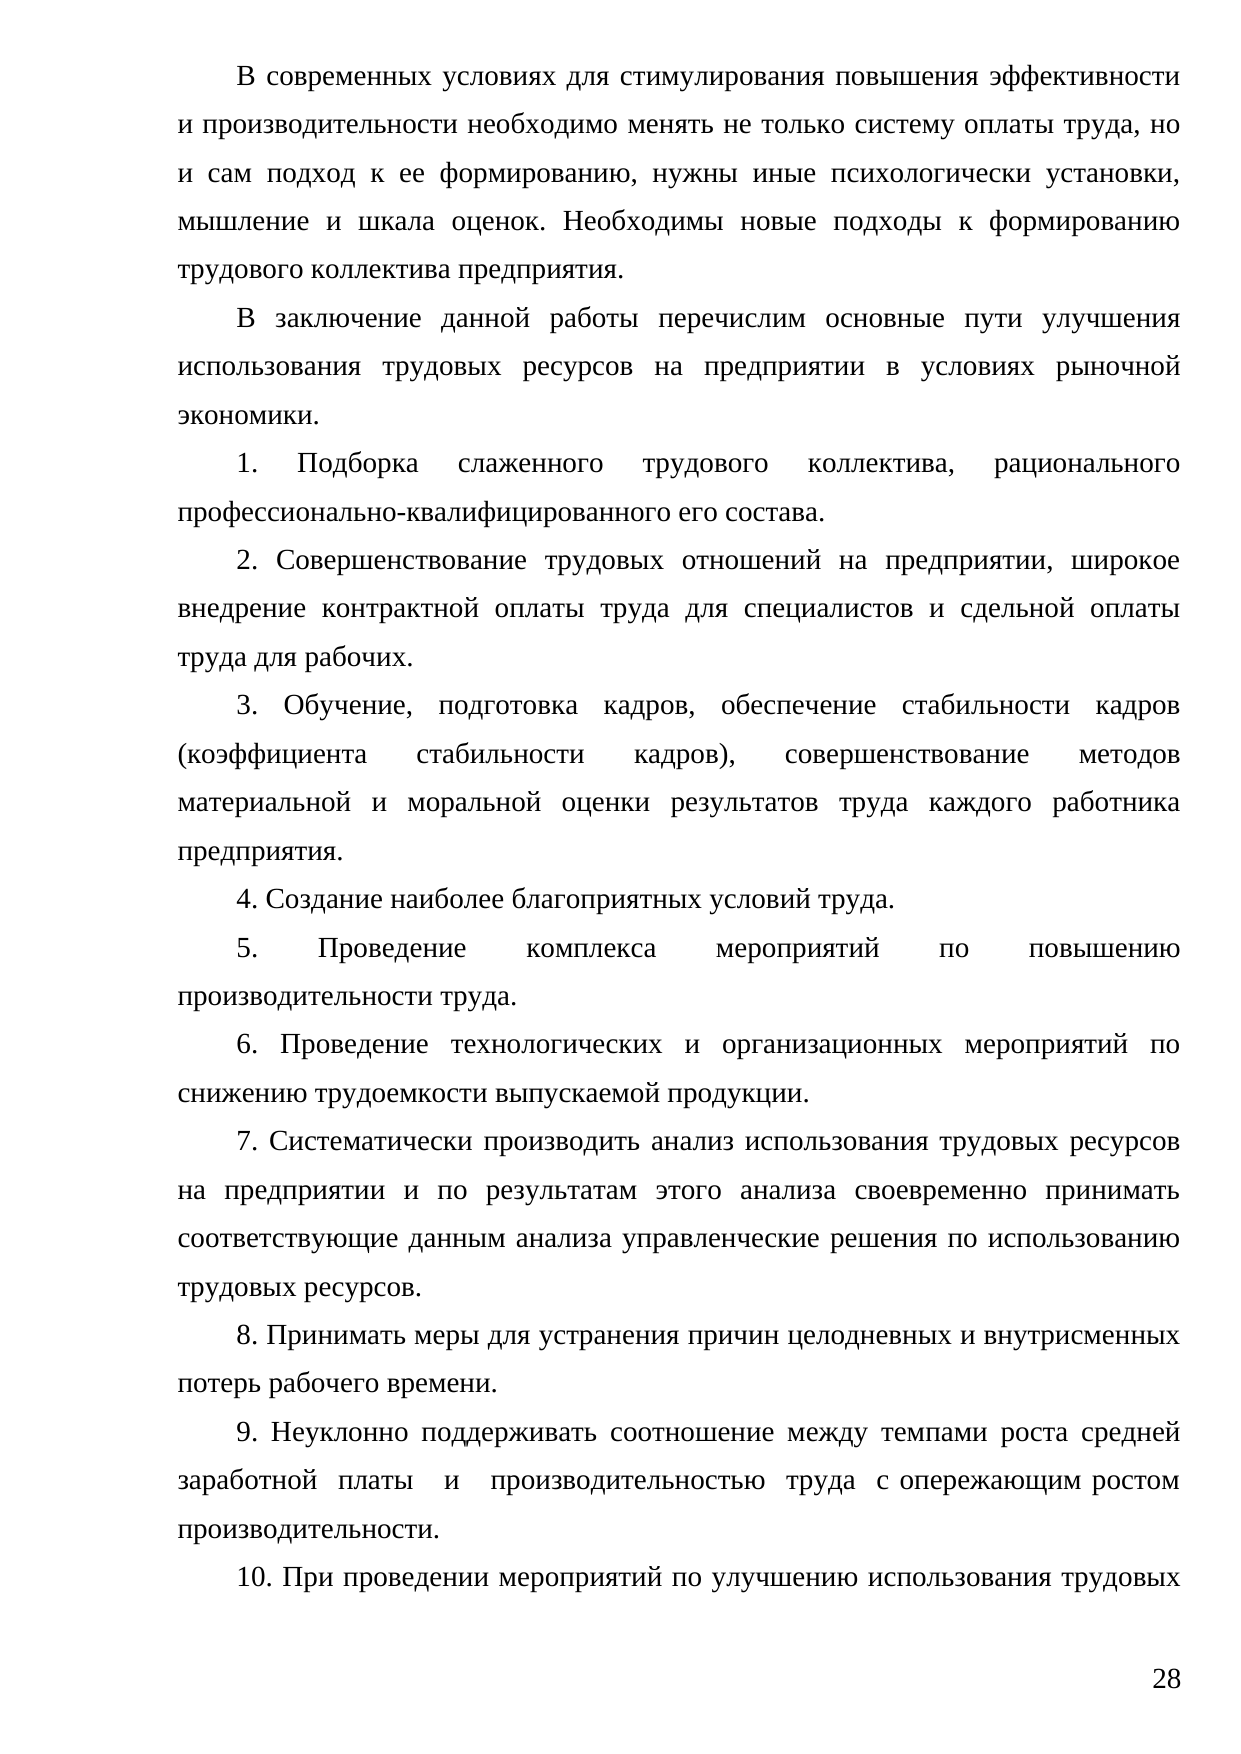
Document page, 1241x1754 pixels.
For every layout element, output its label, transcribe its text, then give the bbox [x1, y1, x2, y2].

text В современных условиях для стимулирования повышения эффективности и производительности необходимо менять не только систему оплаты труда, но и сам подход к ее формированию, нужны иные психологически установки, мышление и шкала оценок. Необходимы новые подходы к формированию трудового коллектива предприятия. [177, 59, 1181, 285]
text 3. Обучение, подготовка кадров, обеспечение стабильности кадров (коэффициента стабильности кадров), совершенствование методов материальной и моральной оценки результатов труда каждого работника предприятия. [177, 689, 1181, 866]
text 8. Принимать меры для устранения причин целодневных и внутрисменных потерь рабочего времени. [177, 1318, 1181, 1399]
text 5. Проведение комплекса мероприятий по повышению производительности труда. [177, 931, 1181, 1012]
text 10. При проведении мероприятий по улучшению использования трудовых [177, 1561, 1181, 1593]
text 6. Проведение технологических и организационных мероприятий по снижению трудоемкости выпускаемой продукции. [177, 1028, 1181, 1108]
text 1. Подборка слаженного трудового коллектива, рационального профессионально-квалифицированного его состава. [177, 447, 1181, 527]
text 4. Создание наиболее благоприятных условий труда. [177, 882, 1181, 915]
text 2. Совершенствование трудовых отношений на предприятии, широкое внедрение контрактной оплаты труда для специалистов и сдельной оплаты труда для рабочих. [177, 543, 1181, 673]
text 7. Систематически производить анализ использования трудовых ресурсов на предприятии и по результатам этого анализа своевременно принимать соответствующие данным анализа управленческие решения по использованию трудовых ресурсов. [177, 1125, 1181, 1302]
text 9. Неуклонно поддерживать соотношение между темпами роста средней заработной платы и производительностью труда с опережающим ростом производительности. [177, 1415, 1181, 1544]
text В заключение данной работы перечислим основные пути улучшения использования трудовых ресурсов на предприятии в условиях рыночной экономики. [177, 301, 1181, 430]
